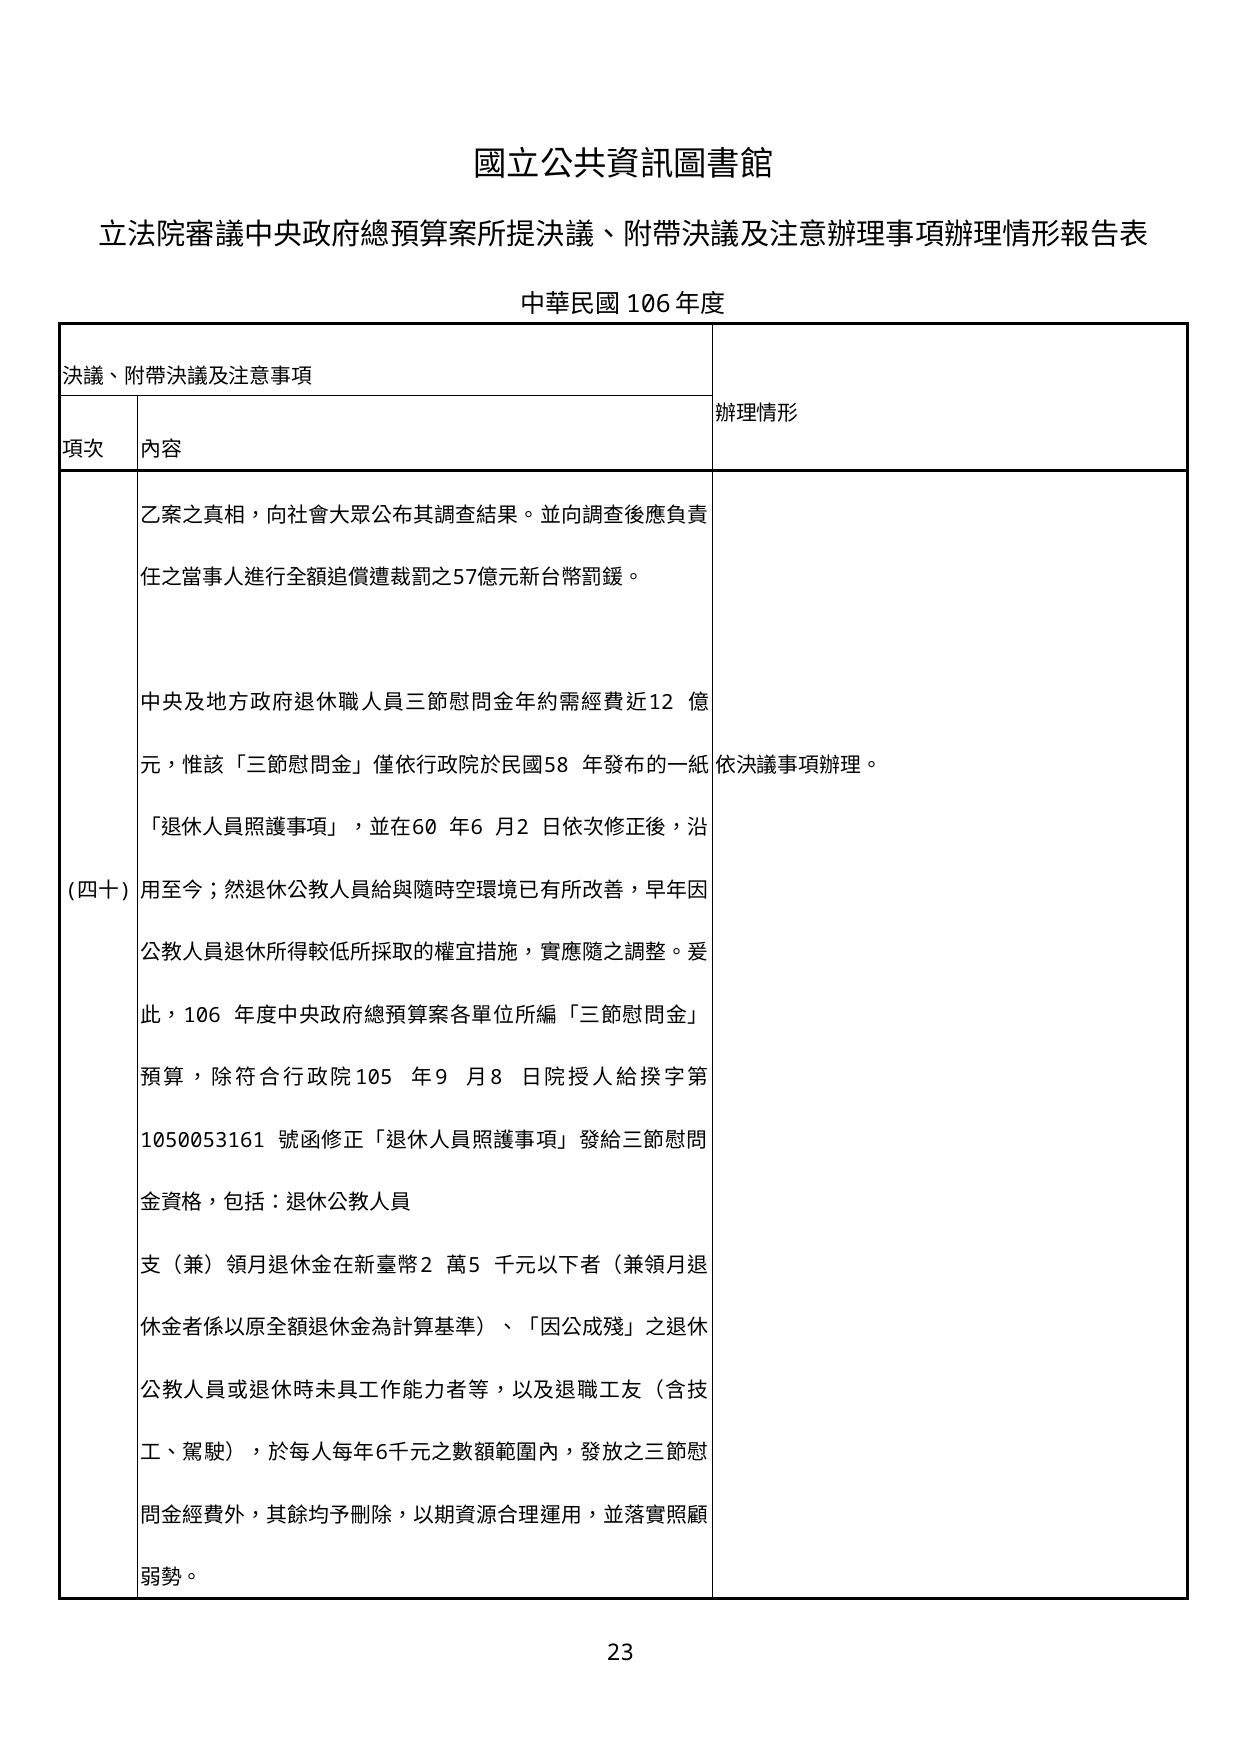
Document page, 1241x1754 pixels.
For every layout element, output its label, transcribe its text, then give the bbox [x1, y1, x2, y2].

table_cell 中華民國106年度 [59, 252, 1187, 322]
table_cell 乙案之真相，向社會大眾公布其調查結果。並向調查後應負責任之當事人進行全額追償遭裁罰之57億元新台幣罰鍰。 中央及地方政府退休職人員三節慰問金年約需經費近12 億元，惟該「三節慰問金」僅依行政院於民國58 年發布的一紙「退休人員照護事項」，並在60 年6 月2 日依次修正後，沿用至今；然退休公教人員給與隨時空環境已有所改善，早年因公教人員退休所得較低所採取的權宜措施，實應隨之調整。爰此，106 年度中央政府總預算案各單位所編「三節慰問金」預算，除符合行政院105 年9 月8 日院授人給揆字第1050053161 號函修正「退休人員照護事項」發給三節慰問金資格，包括：退休公教人員 支（兼）領月退休金在新臺幣2 萬5 千元以下者（兼領月退休金者係以原全額退休金為計算基準）、「因公成殘」之退休公教人員或退休時未具工作能力者等，以及退職工友（含技工、駕駛），於每人每年6千元之數額範圍內，發放之三節慰問金經費外，其餘均予刪除，以期資源合理運用，並落實照顧弱勢。 [138, 472, 712, 1597]
table_cell 決議、附帶決議及注意事項 [61, 325, 712, 395]
table_cell 項次 [61, 396, 137, 468]
table_cell 內容 [138, 396, 712, 468]
table_header 國立公共資訊圖書館 [59, 112, 1187, 182]
table_cell 辦理情形 [713, 325, 1186, 468]
table_cell 依決議事項辦理。 [713, 472, 1186, 1597]
table_cell 立法院審議中央政府總預算案所提決議、附帶決議及注意辦理事項辦理情形報告表 [59, 182, 1187, 252]
table_cell (四十) [61, 472, 137, 1597]
